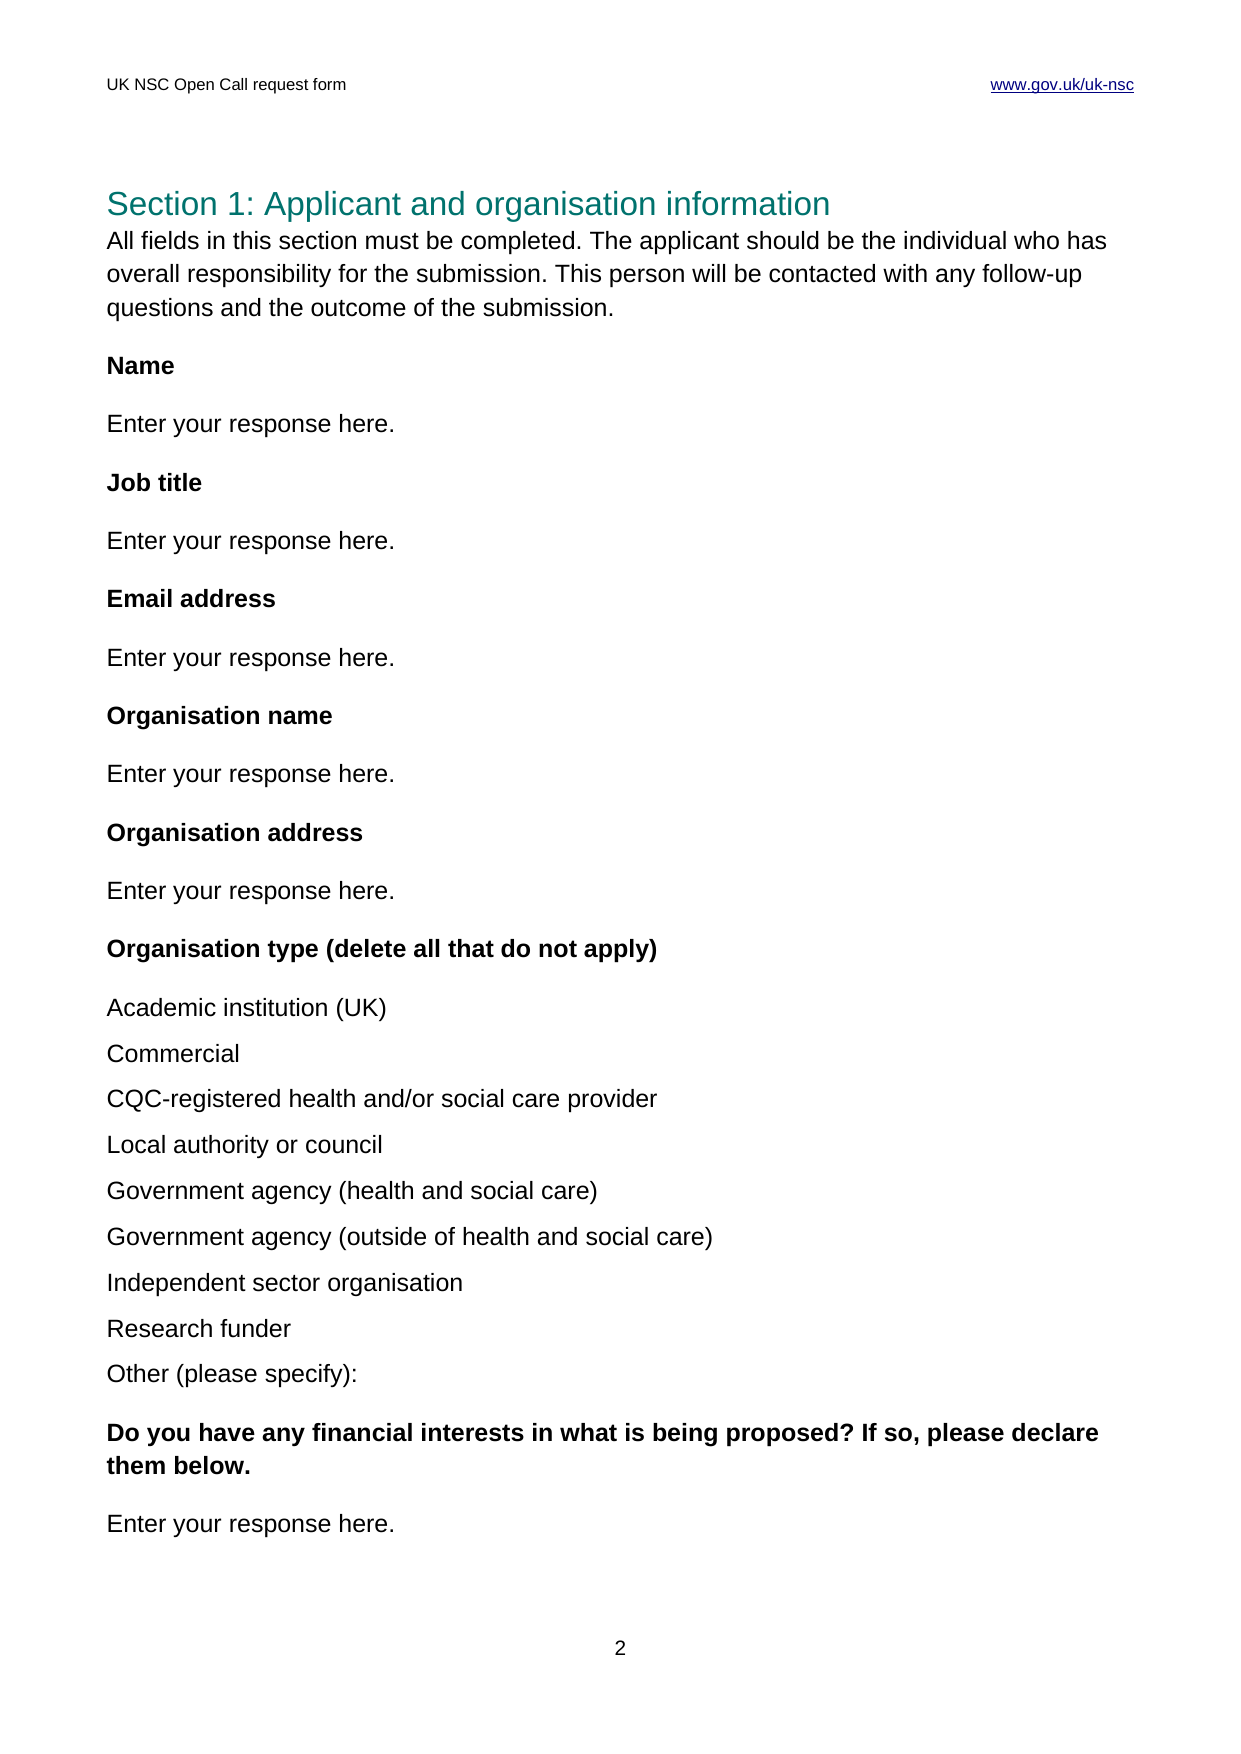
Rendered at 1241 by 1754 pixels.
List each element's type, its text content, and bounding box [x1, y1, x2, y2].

text Email address [106, 581, 1134, 614]
text Commercial [106, 1035, 1134, 1069]
text Enter your response here. [106, 1506, 1134, 1539]
text Enter your response here. [106, 639, 1134, 673]
text Job title [106, 464, 1134, 498]
text All fields in this section must be completed. The applicant should be the individual who has overall responsibility for the submission. This person will be contacted with any follow-up questions and the outcome of the submission. [106, 223, 1134, 323]
text Other (please specify): [106, 1356, 1134, 1389]
text Enter your response here. [106, 756, 1134, 789]
text CQC-registered health and/or social care provider [106, 1081, 1134, 1114]
text Local authority or council [106, 1127, 1134, 1160]
text Enter your response here. [106, 523, 1134, 556]
text Academic institution (UK) [106, 989, 1134, 1023]
text Government agency (outside of health and social care) [106, 1219, 1134, 1252]
text Organisation type (delete all that do not apply) [106, 931, 1134, 964]
text Enter your response here. [106, 873, 1134, 906]
text Do you have any financial interests in what is being proposed? If so, please declare them below. [106, 1414, 1134, 1481]
text Name [106, 348, 1134, 381]
text Enter your response here. [106, 406, 1134, 439]
subtitle Section 1: Applicant and organisation information [106, 184, 1134, 223]
text Organisation name [106, 698, 1134, 731]
text Research funder [106, 1310, 1134, 1344]
text Organisation address [106, 814, 1134, 848]
text Government agency (health and social care) [106, 1173, 1134, 1206]
text Independent sector organisation [106, 1264, 1134, 1298]
